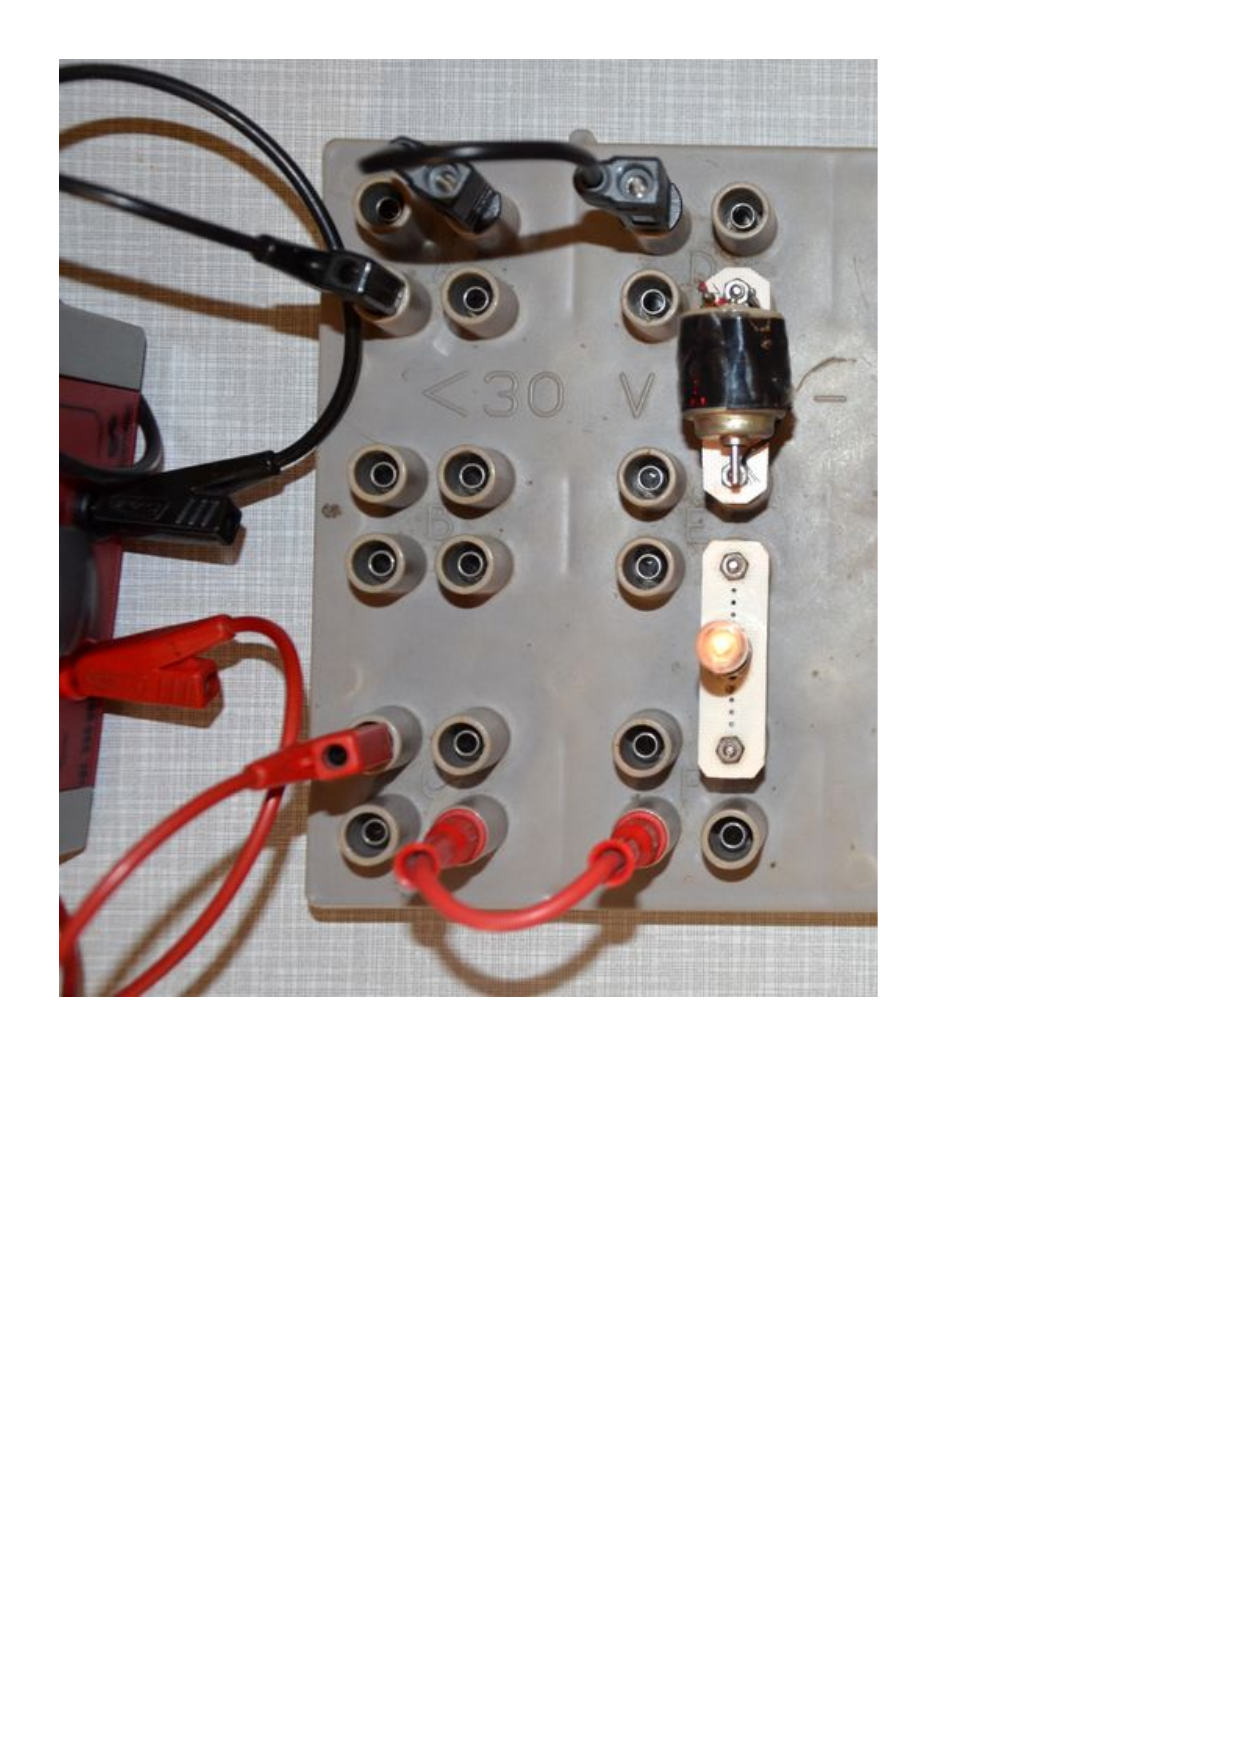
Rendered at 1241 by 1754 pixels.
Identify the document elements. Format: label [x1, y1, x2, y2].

picture [59, 59, 878, 997]
